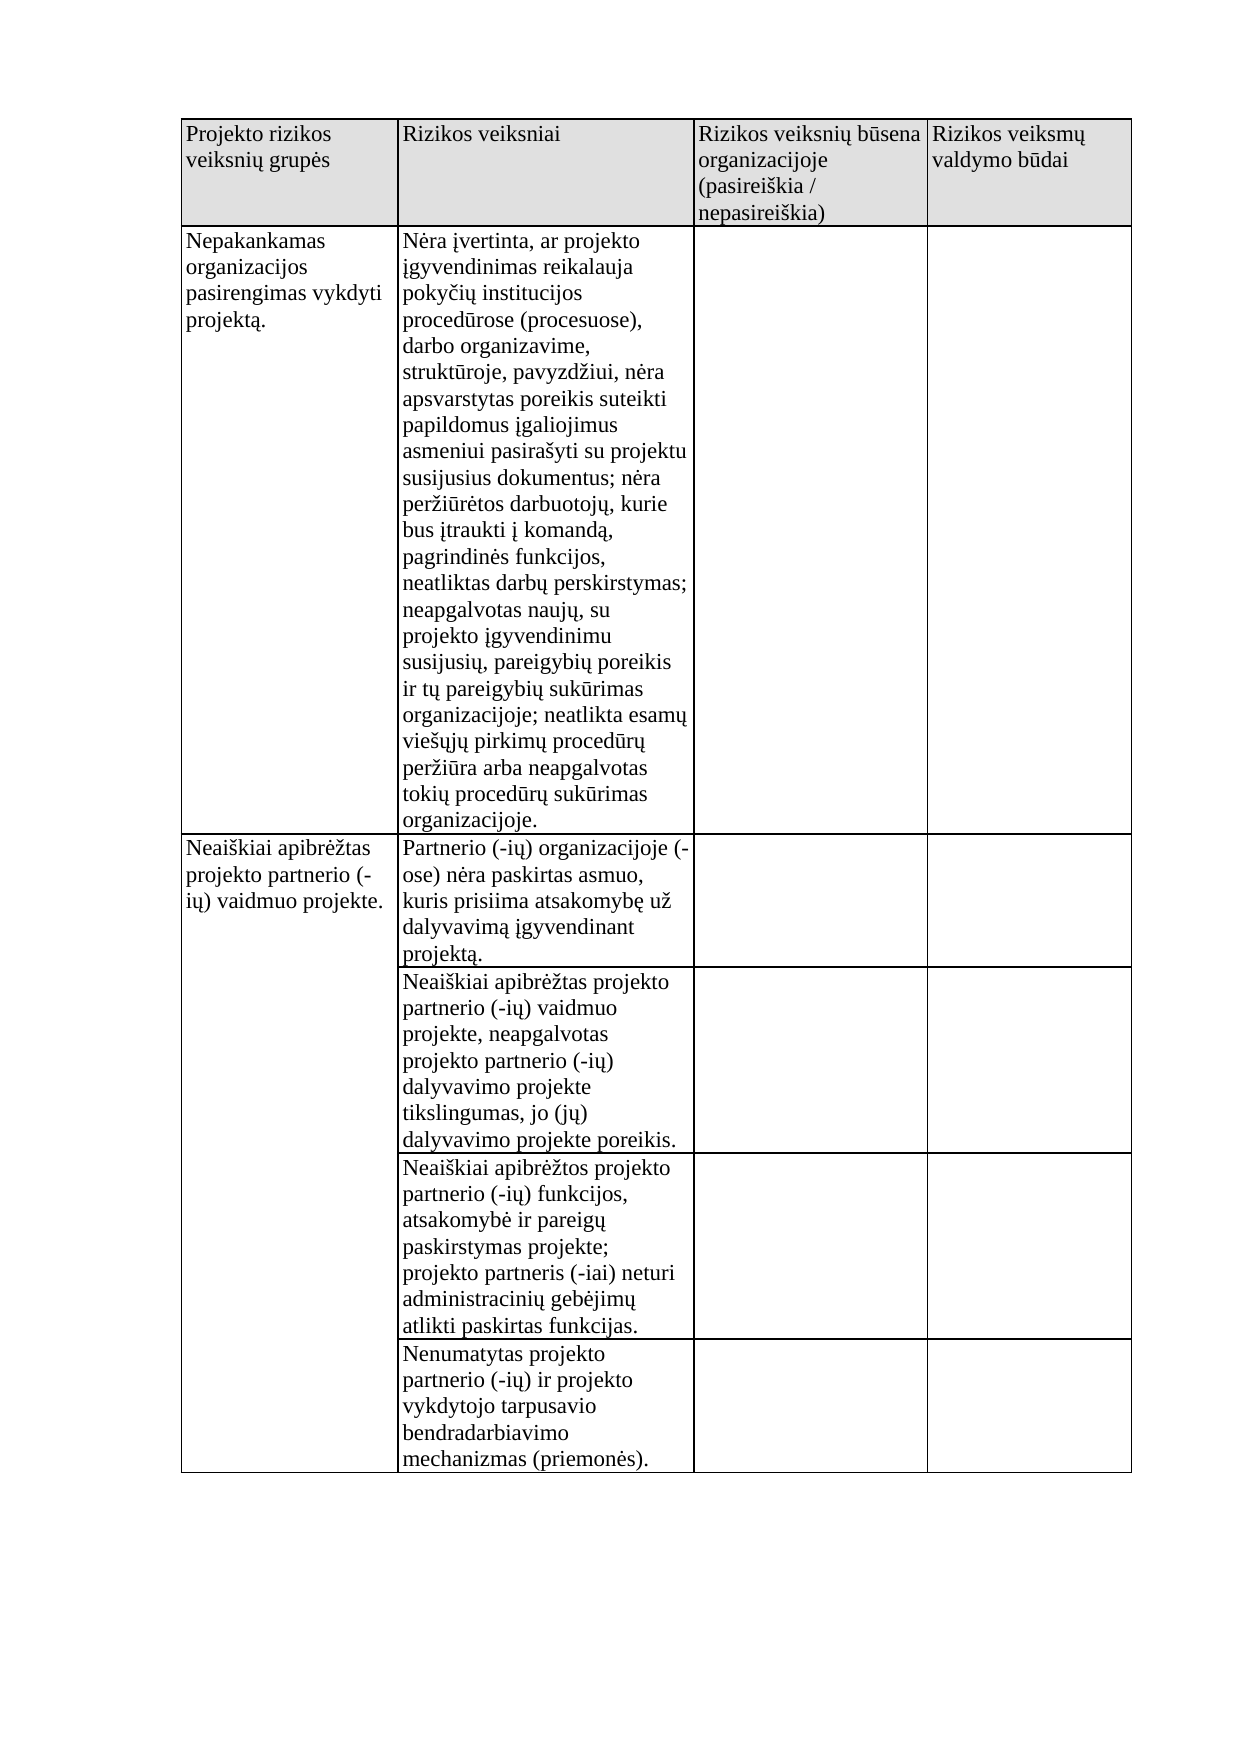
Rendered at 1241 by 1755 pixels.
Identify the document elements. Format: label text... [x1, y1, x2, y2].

table_cell Nenumatytas projekto partnerio (-ių) ir projekto vykdytojo tarpusavio bendradarbiavimo mechanizmas (priemonės). [399, 1340, 693, 1472]
table_cell [695, 227, 927, 833]
table_header Rizikos veiksnių būsena organizacijoje (pasireiškia / nepasireiškia) [695, 120, 927, 225]
table_cell [695, 1154, 927, 1338]
table_header Rizikos veiksniai [399, 120, 693, 225]
table_cell Partnerio (-ių) organizacijoje (-ose) nėra paskirtas asmuo, kuris prisiima atsakomybę už dalyvavimą įgyvendinant projektą. [399, 835, 693, 966]
table_header Rizikos veiksmų valdymo būdai [928, 120, 1131, 225]
table_cell [928, 1154, 1131, 1338]
table_cell Neaiškiai apibrėžtos projekto partnerio (-ių) funkcijos, atsakomybė ir pareigų paskirstymas projekte; projekto partneris (-iai) neturi administracinių gebėjimų atlikti paskirtas funkcijas. [399, 1154, 693, 1338]
table_cell [928, 968, 1131, 1152]
table_cell Neaiškiai apibrėžtas projekto partnerio (-ių) vaidmuo projekte, neapgalvotas projekto partnerio (-ių) dalyvavimo projekte tikslingumas, jo (jų) dalyvavimo projekte poreikis. [399, 968, 693, 1152]
table_cell [695, 1340, 927, 1472]
table_cell [695, 835, 927, 966]
table_cell Nėra įvertinta, ar projekto įgyvendinimas reikalauja pokyčių institucijos procedūrose (procesuose), darbo organizavime, struktūroje, pavyzdžiui, nėra apsvarstytas poreikis suteikti papildomus įgaliojimus asmeniui pasirašyti su projektu susijusius dokumentus; nėra peržiūrėtos darbuotojų, kurie bus įtraukti į komandą, pagrindinės funkcijos, neatliktas darbų perskirstymas; neapgalvotas naujų, su projekto įgyvendinimu susijusių, pareigybių poreikis ir tų pareigybių sukūrimas organizacijoje; neatlikta esamų viešųjų pirkimų procedūrų peržiūra arba neapgalvotas tokių procedūrų sukūrimas organizacijoje. [399, 227, 693, 833]
table_header Projekto rizikos veiksnių grupės [182, 120, 397, 225]
table_cell Neaiškiai apibrėžtas projekto partnerio (-ių) vaidmuo projekte. [182, 835, 397, 1472]
table_cell [928, 835, 1131, 966]
table_cell [928, 227, 1131, 833]
table_cell [695, 968, 927, 1152]
table_cell Nepakankamas organizacijos pasirengimas vykdyti projektą. [182, 227, 397, 833]
table_cell [928, 1340, 1131, 1472]
